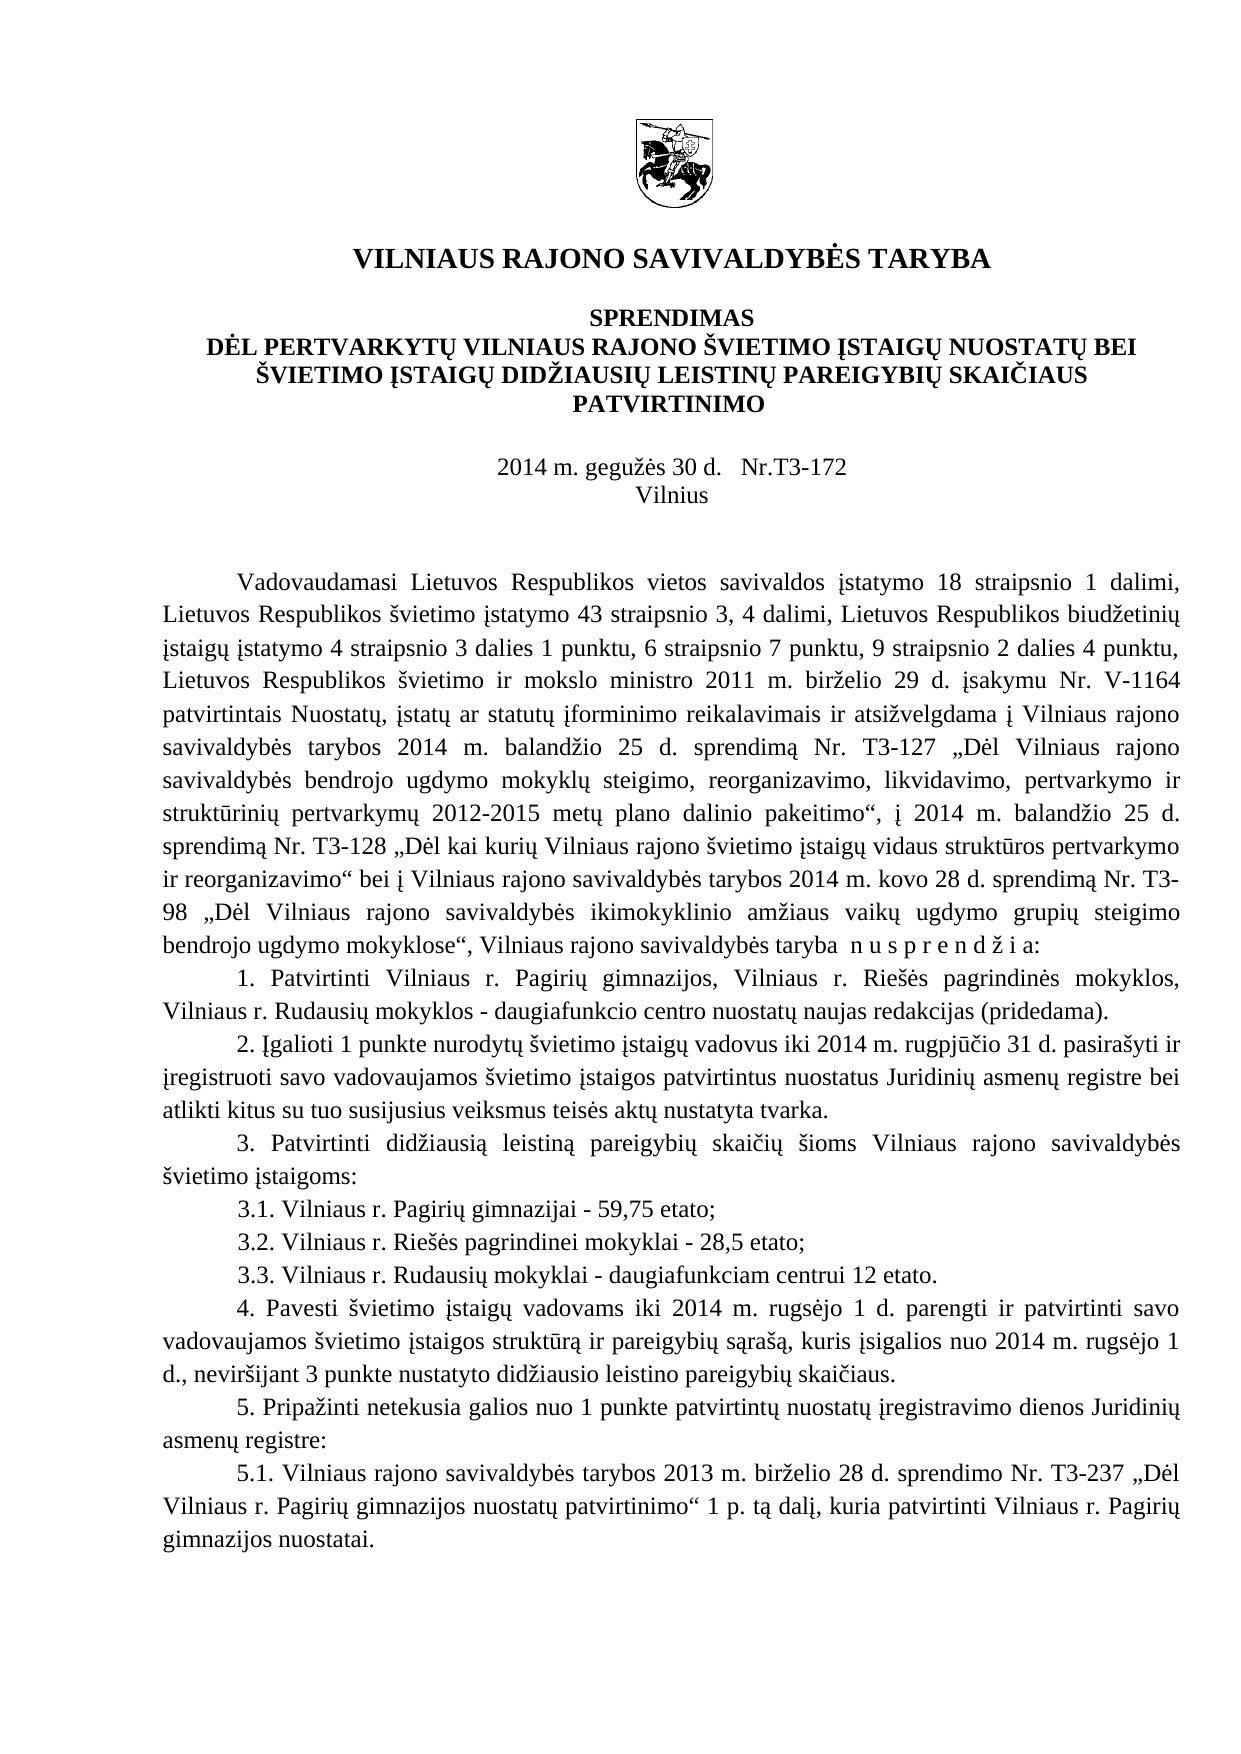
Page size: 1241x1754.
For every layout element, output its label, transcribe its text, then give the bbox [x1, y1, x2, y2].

text 3.3. Vilniaus r. Rudausių mokyklai - daugiafunkciam centrui 12 etato. [144, 1260, 1181, 1289]
text Vilnius [162, 480, 1181, 509]
text SPRENDIMAS [162, 303, 1181, 332]
text 3. Patvirtinti didžiausią leistiną pareigybių skaičių šioms Vilniaus rajono savivaldybės švietimo įstaigoms: [162, 1128, 1181, 1190]
text 4. Pavesti švietimo įstaigų vadovams iki 2014 m. rugsėjo 1 d. parengti ir patvirtinti savo vadovaujamos švietimo įstaigos struktūrą ir pareigybių sąrašą, kuris įsigalios nuo 2014 m. rugsėjo 1 d., neviršijant 3 punkte nustatyto didžiausio leistino pareigybių skaičiaus. [162, 1293, 1181, 1388]
text 5.1. Vilniaus rajono savivaldybės tarybos 2013 m. birželio 28 d. sprendimo Nr. T3-237 „Dėl Vilniaus r. Pagirių gimnazijos nuostatų patvirtinimo“ 1 p. tą dalį, kuria patvirtinti Vilniaus r. Pagirių gimnazijos nuostatai. [162, 1458, 1181, 1553]
text 3.1. Vilniaus r. Pagirių gimnazijai - 59,75 etato; [144, 1194, 1181, 1223]
text 3.2. Vilniaus r. Riešės pagrindinei mokyklai - 28,5 etato; [144, 1227, 1181, 1256]
text VILNIAUS RAJONO SAVIVALDYBĖS TARYBA [162, 241, 1181, 274]
text 2. Įgalioti 1 punkte nurodytų švietimo įstaigų vadovus iki 2014 m. rugpjūčio 31 d. pasirašyti ir įregistruoti savo vadovaujamos švietimo įstaigos patvirtintus nuostatus Juridinių asmenų registre bei atlikti kitus su tuo susijusius veiksmus teisės aktų nustatyta tvarka. [162, 1029, 1181, 1124]
text DĖL PERTVARKYTŲ VILNIAUS RAJONO ŠVIETIMO ĮSTAIGŲ NUOSTATŲ BEI ŠVIETIMO ĮSTAIGŲ DIDŽIAUSIŲ LEISTINŲ PAREIGYBIŲ SKAIČIAUS PATVIRTINIMO [162, 332, 1181, 418]
text Vadovaudamasi Lietuvos Respublikos vietos savivaldos įstatymo 18 straipsnio 1 dalimi, Lietuvos Respublikos švietimo įstatymo 43 straipsnio 3, 4 dalimi, Lietuvos Respublikos biudžetinių įstaigų įstatymo 4 straipsnio 3 dalies 1 punktu, 6 straipsnio 7 punktu, 9 straipsnio 2 dalies 4 punktu, Lietuvos Respublikos švietimo ir mokslo ministro 2011 m. birželio 29 d. įsakymu Nr. V-1164 patvirtintais Nuostatų, įstatų ar statutų įforminimo reikalavimais ir atsižvelgdama į Vilniaus rajono savivaldybės tarybos 2014 m. balandžio 25 d. sprendimą Nr. T3-127 „Dėl Vilniaus rajono savivaldybės bendrojo ugdymo mokyklų steigimo, reorganizavimo, likvidavimo, pertvarkymo ir struktūrinių pertvarkymų 2012-2015 metų plano dalinio pakeitimo“, į 2014 m. balandžio 25 d. sprendimą Nr. T3-128 „Dėl kai kurių Vilniaus rajono švietimo įstaigų vidaus struktūros pertvarkymo ir reorganizavimo“ bei į Vilniaus rajono savivaldybės tarybos 2014 m. kovo 28 d. sprendimą Nr. T3-98 „Dėl Vilniaus rajono savivaldybės ikimokyklinio amžiaus vaikų ugdymo grupių steigimo bendrojo ugdymo mokyklose“, Vilniaus rajono savivaldybės taryba n u s p r e n d ž i a: [162, 567, 1181, 958]
text 1. Patvirtinti Vilniaus r. Pagirių gimnazijos, Vilniaus r. Riešės pagrindinės mokyklos, Vilniaus r. Rudausių mokyklos - daugiafunkcio centro nuostatų naujas redakcijas (pridedama). [162, 963, 1181, 1024]
text 2014 m. gegužės 30 d. Nr.T3-172 [162, 452, 1181, 480]
text 5. Pripažinti netekusia galios nuo 1 punkte patvirtintų nuostatų įregistravimo dienos Juridinių asmenų registre: [162, 1392, 1181, 1454]
